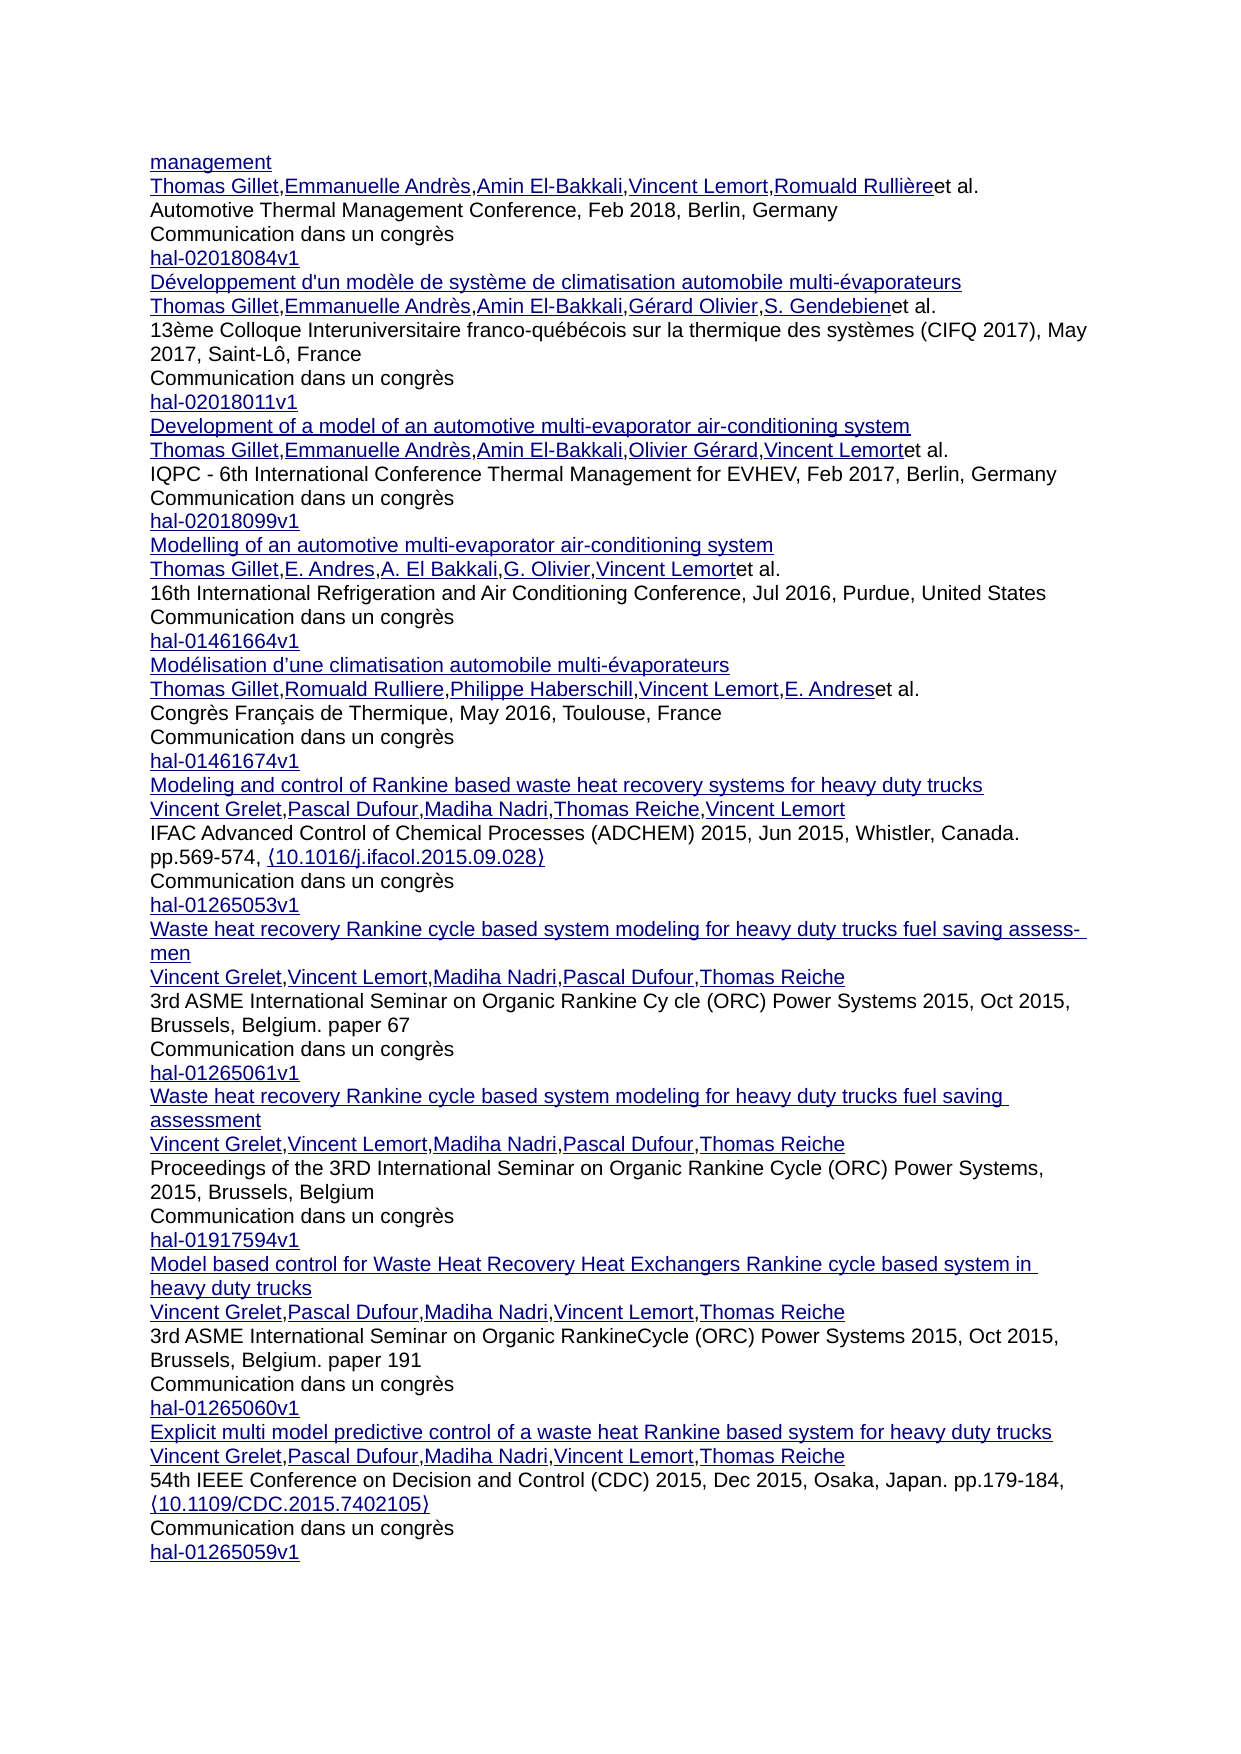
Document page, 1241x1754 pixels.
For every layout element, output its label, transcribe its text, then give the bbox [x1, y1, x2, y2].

table_cell Modelling of an automotive multi-evaporator air-conditioning system Thomas Gillet,E. Andres,A. El Bakkali,G. Olivier,Vincent Lemortet al. 16th International Refrigeration and Air Conditioning Conference, Jul 2016, Purdue, United States Communication dans un congrès hal-01461664v1 [150, 533, 1090, 653]
table_cell Explicit multi model predictive control of a waste heat Rankine based system for heavy duty trucks Vincent Grelet,Pascal Dufour,Madiha Nadri,Vincent Lemort,Thomas Reiche 54th IEEE Conference on Decision and Control (CDC) 2015, Dec 2015, Osaka, Japan. pp.179-184, ⟨10.1109/CDC.2015.7402105⟩ Communication dans un congrès hal-01265059v1 [150, 1420, 1090, 1563]
table_cell Modélisation d’une climatisation automobile multi-évaporateurs Thomas Gillet,Romuald Rulliere,Philippe Haberschill,Vincent Lemort,E. Andreset al. Congrès Français de Thermique, May 2016, Toulouse, France Communication dans un congrès hal-01461674v1 [150, 653, 1090, 773]
table_cell Experimental investigation of a multi-evaporator refrigerator for both cabin cooling and battery thermal management Thomas Gillet,Emmanuelle Andrès,Amin El-Bakkali,Vincent Lemort,Romuald Rullièreet al. Automotive Thermal Management Conference, Feb 2018, Berlin, Germany Communication dans un congrès hal-02018084v1 [150, 150, 1090, 270]
table_cell Waste heat recovery Rankine cycle based system modeling for heavy duty trucks fuel saving assess- men Vincent Grelet,Vincent Lemort,Madiha Nadri,Pascal Dufour,Thomas Reiche 3rd ASME International Seminar on Organic Rankine Cy cle (ORC) Power Systems 2015, Oct 2015, Brussels, Belgium. paper 67 Communication dans un congrès hal-01265061v1 [150, 917, 1090, 1084]
table_cell Waste heat recovery Rankine cycle based system modeling for heavy duty trucks fuel saving assessment Vincent Grelet,Vincent Lemort,Madiha Nadri,Pascal Dufour,Thomas Reiche Proceedings of the 3RD International Seminar on Organic Rankine Cycle (ORC) Power Systems, 2015, Brussels, Belgium Communication dans un congrès hal-01917594v1 [150, 1084, 1090, 1252]
table_cell Modeling and control of Rankine based waste heat recovery systems for heavy duty trucks Vincent Grelet,Pascal Dufour,Madiha Nadri,Thomas Reiche,Vincent Lemort IFAC Advanced Control of Chemical Processes (ADCHEM) 2015, Jun 2015, Whistler, Canada. pp.569-574, ⟨10.1016/j.ifacol.2015.09.028⟩ Communication dans un congrès hal-01265053v1 [150, 773, 1090, 917]
table_cell Model based control for Waste Heat Recovery Heat Exchangers Rankine cycle based system in heavy duty trucks Vincent Grelet,Pascal Dufour,Madiha Nadri,Vincent Lemort,Thomas Reiche 3rd ASME International Seminar on Organic RankineCycle (ORC) Power Systems 2015, Oct 2015, Brussels, Belgium. paper 191 Communication dans un congrès hal-01265060v1 [150, 1252, 1090, 1420]
table_cell Développement d'un modèle de système de climatisation automobile multi-évaporateurs Thomas Gillet,Emmanuelle Andrès,Amin El-Bakkali,Gérard Olivier,S. Gendebienet al. 13ème Colloque Interuniversitaire franco-québécois sur la thermique des systèmes (CIFQ 2017), May 2017, Saint-Lô, France Communication dans un congrès hal-02018011v1 [150, 270, 1090, 413]
table_cell Development of a model of an automotive multi-evaporator air-conditioning system Thomas Gillet,Emmanuelle Andrès,Amin El-Bakkali,Olivier Gérard,Vincent Lemortet al. IQPC - 6th International Conference Thermal Management for EVHEV, Feb 2017, Berlin, Germany Communication dans un congrès hal-02018099v1 [150, 414, 1090, 533]
